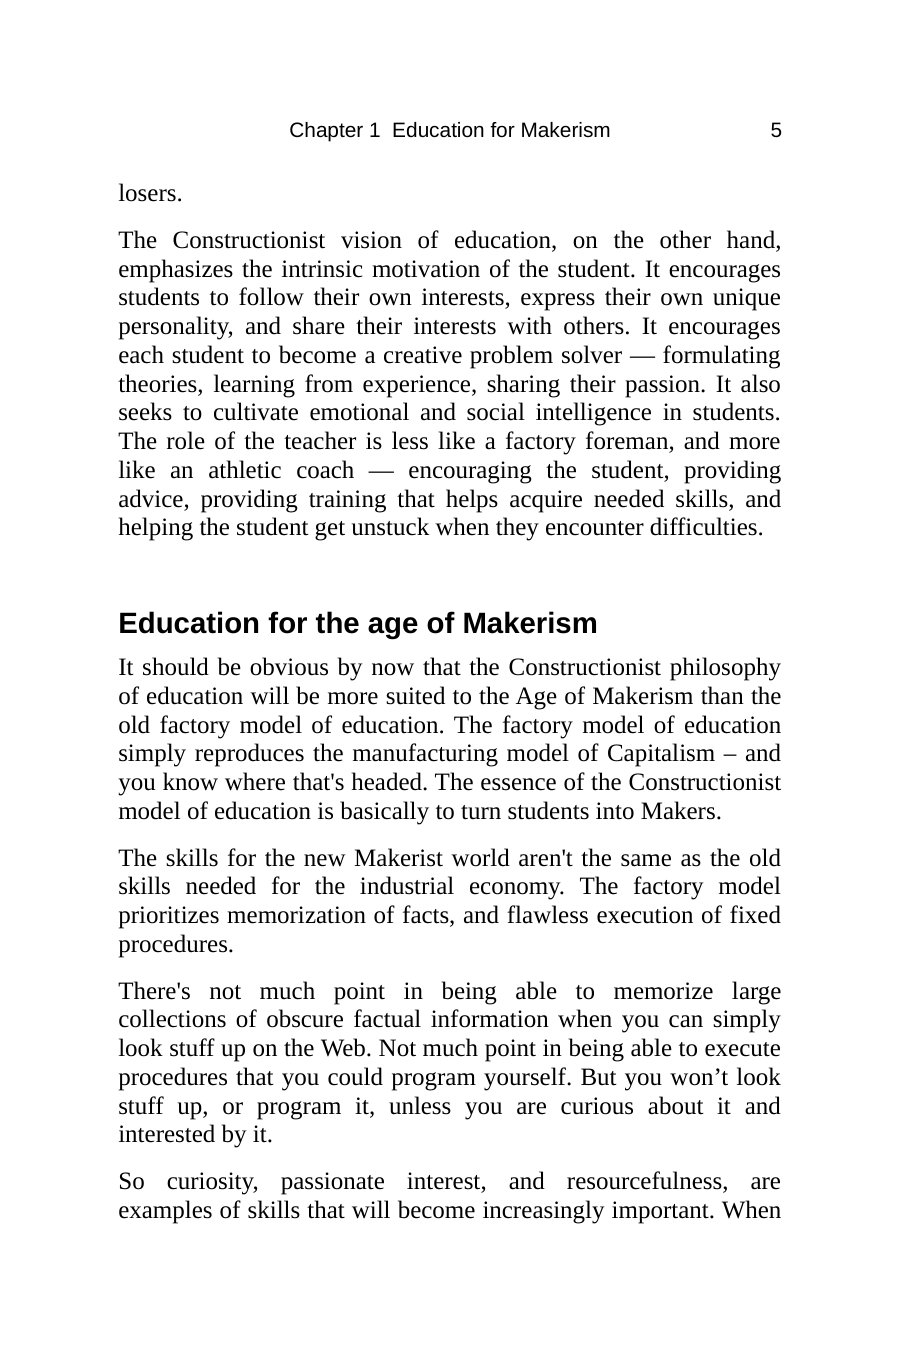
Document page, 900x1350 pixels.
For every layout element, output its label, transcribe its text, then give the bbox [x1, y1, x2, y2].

text The Constructionist vision of education, on the other hand, emphasizes the intrinsic motivation of the student. It encourages students to follow their own interests, express their own unique personality, and share their interests with others. It encourages each student to become a creative problem solver — formulating theories, learning from experience, sharing their passion. It also seeks to cultivate emotional and social intelligence in students. The role of the teacher is less like a factory foreman, and more like an athletic coach — encouraging the student, providing advice, providing training that helps acquire needed skills, and helping the student get unstuck when they encounter difficulties. [118, 225, 782, 541]
text There's not much point in being able to memorize large collections of obscure factual information when you can simply look stuff up on the Web. Not much point in being able to execute procedures that you could program yourself. But you won’t look stuff up, or program it, unless you are curious about it and interested by it. [118, 976, 782, 1148]
text losers. [118, 178, 782, 207]
subtitle Education for the age of Makerism [118, 606, 782, 640]
text It should be obvious by now that the Constructionist philosophy of education will be more suited to the Age of Makerism than the old factory model of education. The factory model of education simply reproduces the manufacturing model of Capitalism – and you know where that's headed. The essence of the Constructionist model of education is basically to turn students into Makers. [118, 652, 782, 825]
text The skills for the new Makerist world aren't the same as the old skills needed for the industrial economy. The factory model prioritizes memorization of facts, and flawless execution of fixed procedures. [118, 843, 782, 958]
text So curiosity, passionate interest, and resourcefulness, are examples of skills that will become increasingly important. When [118, 1166, 782, 1224]
